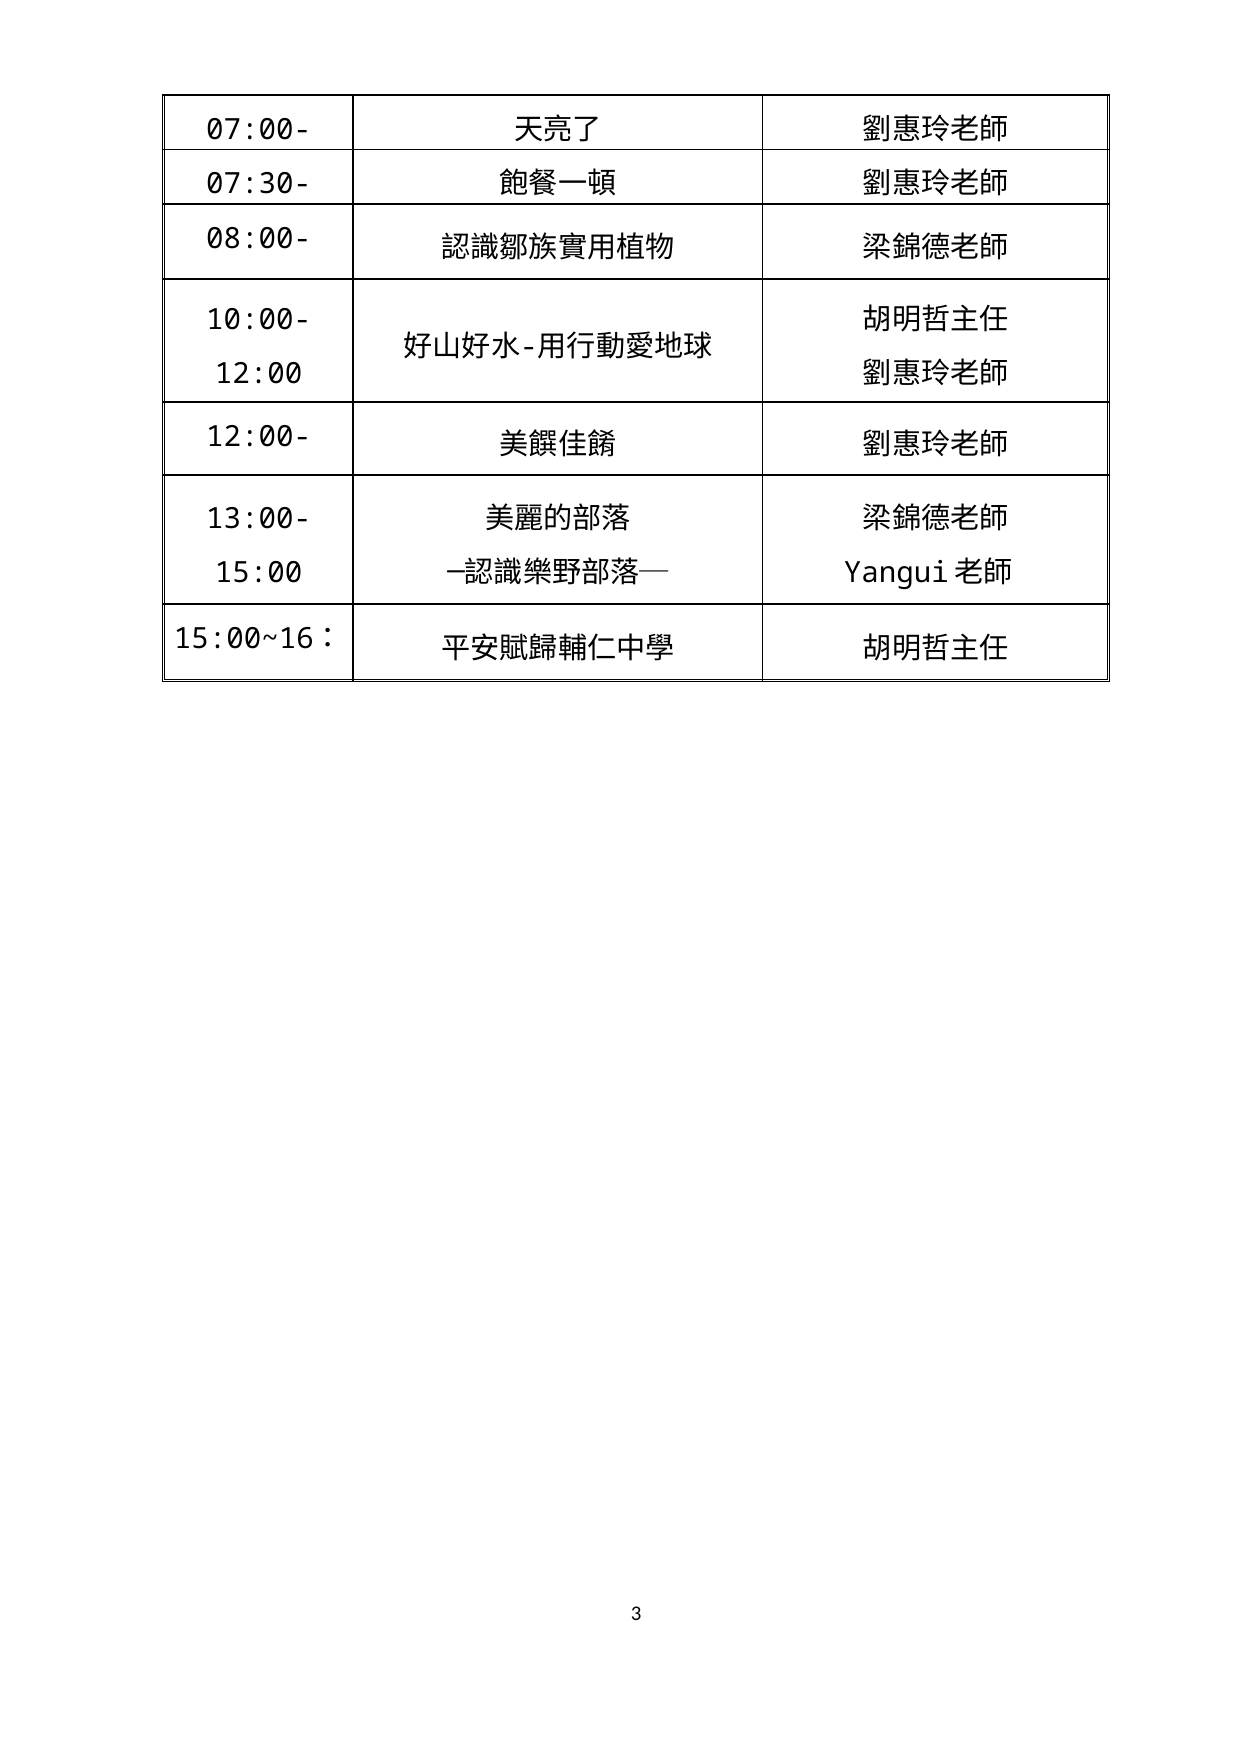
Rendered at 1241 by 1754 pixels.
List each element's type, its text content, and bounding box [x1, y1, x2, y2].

table_cell 認識鄒族實用植物 [354, 205, 762, 278]
table_cell 美饌佳餚 [354, 403, 762, 474]
table_cell 飽餐一頓 [354, 150, 762, 203]
table_cell 08:00-10:00 [165, 205, 352, 278]
table_cell 15:00~16：30 [165, 605, 352, 679]
table_cell 梁錦德老師 [763, 205, 1107, 278]
table_cell 劉惠玲老師 [763, 403, 1107, 474]
table_cell 胡明哲主任 劉惠玲老師 [763, 280, 1107, 401]
table_cell 劉惠玲老師 [763, 96, 1107, 149]
table_cell 劉惠玲老師 [763, 150, 1107, 203]
table_cell 好山好水-用行動愛地球 [354, 280, 762, 401]
table_cell 10:00-12:00 [165, 280, 352, 401]
table_cell 07:00-07:30 [165, 96, 352, 149]
table_cell 美麗的部落 ─認識樂野部落─ [354, 476, 762, 603]
table_cell 13:00-15:00 [165, 476, 352, 603]
table_cell 07:30-08:00 [165, 150, 352, 203]
table_cell 12:00-13:00 [165, 403, 352, 474]
table_cell 平安賦歸輔仁中學 [354, 605, 762, 679]
table_cell 梁錦德老師 Yangui老師 [763, 476, 1107, 603]
table_cell 天亮了 [354, 96, 762, 149]
table_cell 胡明哲主任 [763, 605, 1107, 679]
